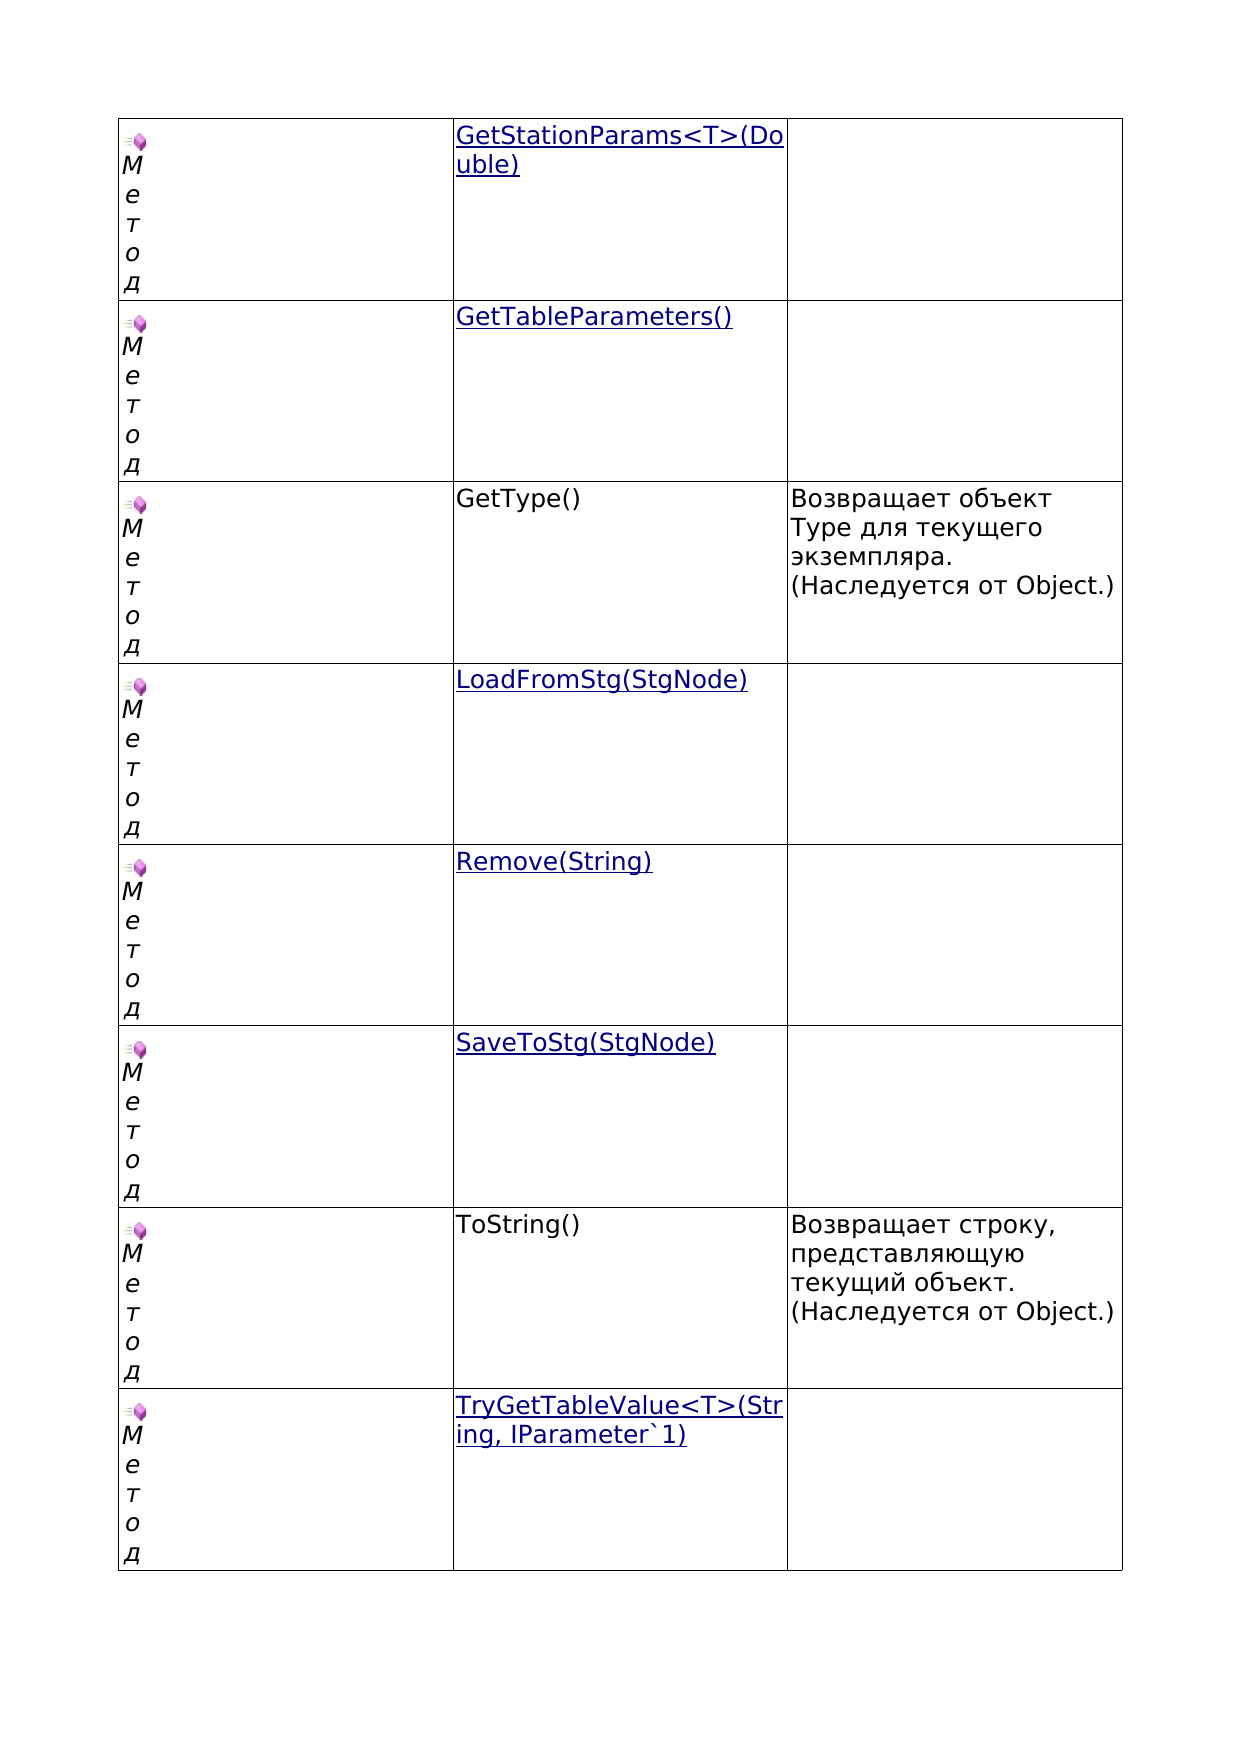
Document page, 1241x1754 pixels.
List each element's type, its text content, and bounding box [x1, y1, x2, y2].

table_cell [119, 1026, 453, 1207]
table_cell [788, 1026, 1122, 1207]
picture [121, 133, 147, 151]
picture [121, 678, 147, 696]
table_cell ToString() [454, 1208, 787, 1388]
table_cell [119, 845, 453, 1025]
picture [121, 496, 147, 514]
table_cell [119, 664, 453, 844]
table_cell [788, 301, 1122, 481]
table_cell SaveToStg(StgNode) [454, 1026, 787, 1207]
table_cell [788, 664, 1122, 844]
table_cell Возвращает объект Type для текущего экземпляра. (Наследуется от Object.) [788, 482, 1122, 662]
table_cell GetTableParameters() [454, 301, 787, 481]
table_cell LoadFromStg(StgNode) [454, 664, 787, 844]
picture [121, 1041, 147, 1059]
table_cell Возвращает строку, представляющую текущий объект. (Наследуется от Object.) [788, 1208, 1122, 1388]
table_cell [788, 1389, 1122, 1570]
table_cell GetType() [454, 482, 787, 662]
picture [121, 315, 147, 333]
table_cell TryGetTableValue<T>(String, IParameter`1) [454, 1389, 787, 1570]
table_cell [119, 301, 453, 481]
table_cell [788, 119, 1122, 299]
table_cell [788, 845, 1122, 1025]
table_cell Remove(String) [454, 845, 787, 1025]
table_cell [119, 1389, 453, 1570]
table_cell [119, 482, 453, 662]
table_cell [119, 1208, 453, 1388]
picture [121, 1403, 147, 1421]
picture [121, 859, 147, 877]
table_cell GetStationParams<T>(Double) [454, 119, 787, 299]
picture [121, 1222, 147, 1240]
table_cell [119, 119, 453, 299]
